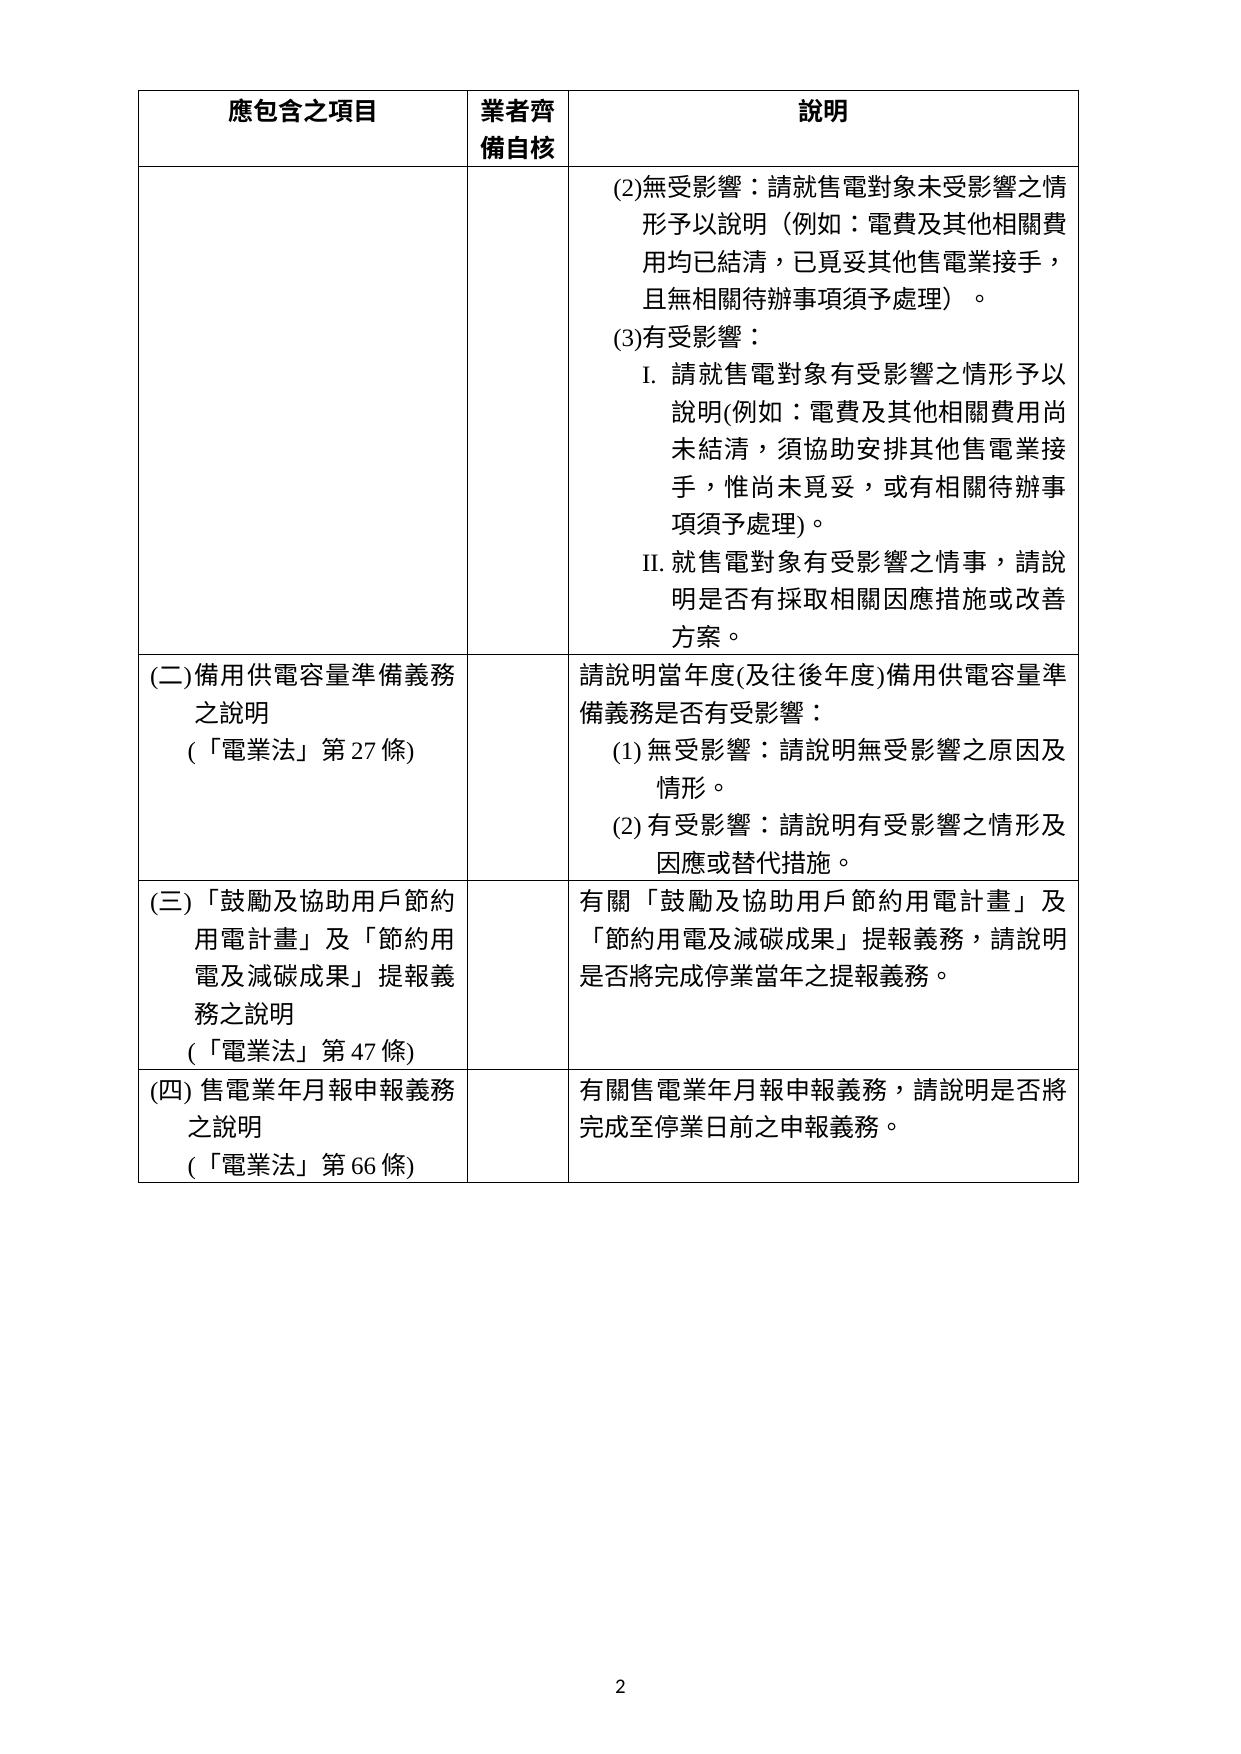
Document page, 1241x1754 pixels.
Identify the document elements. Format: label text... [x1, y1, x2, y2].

table_cell 有關售電業年月報申報義務，請說明是否將完成至停業日前之申報義務。 [569, 1070, 1078, 1182]
table_cell [468, 1070, 568, 1182]
table_header 應包含之項目 [139, 91, 467, 166]
table_cell [139, 167, 467, 654]
table_cell 「鼓勵及協助用戶節約用電計畫」及「節約用電及減碳成果」提報義務之說明 (「電業法」第47條) [139, 881, 467, 1069]
table_cell 請說明當年度(及往後年度)備用供電容量準備義務是否有受影響： 無受影響：請說明無受影響之原因及情形。 有受影響：請說明有受影響之情形及因應或替代措施。 [569, 655, 1078, 880]
table_cell [468, 167, 568, 654]
table_cell 有關「鼓勵及協助用戶節約用電計畫」及「節約用電及減碳成果」提報義務，請說明是否將完成停業當年之提報義務。 [569, 881, 1078, 1069]
table_cell [468, 881, 568, 1069]
table_header 業者齊備自核 [468, 91, 568, 166]
table_cell 備用供電容量準備義務之說明 (「電業法」第27條) [139, 655, 467, 880]
table_cell 售電業年月報申報義務之說明 (「電業法」第66條) [139, 1070, 467, 1182]
table_cell [468, 655, 568, 880]
table_header 說明 [569, 91, 1078, 166]
table_cell 對於購電來源： 是否已通知既有購電來源將辦理停業。 無受影響：請就購電來源未受影響之情形予以說明（例如：電費及其他相關費用均已結清，且無相關待辦事項）。 有受影響： 請就購電來源有受影響之情形說予以明（例如：電費及其他相關費用均尚未結清，或有相關待辦事項須予處理）。 就購電來源有受影響之情事，請說明是否有採取相關因應措施或改善方案。 對於售電對象： 是否已通知既有售電對象將辦理停業。 無受影響：請就售電對象未受影響之情形予以說明（例如：電費及其他相關費用均已結清，已覓妥其他售電業接手，且無相關待辦事項須予處理）。 有受影響： 請就售電對象有受影響之情形予以說明(例如：電費及其他相關費用尚未結清，須協助安排其他售電業接手，惟尚未覓妥，或有相關待辦事項須予處理)。 就售電對象有受影響之情事，請說明是否有採取相關因應措施或改善方案。 [569, 167, 1078, 654]
